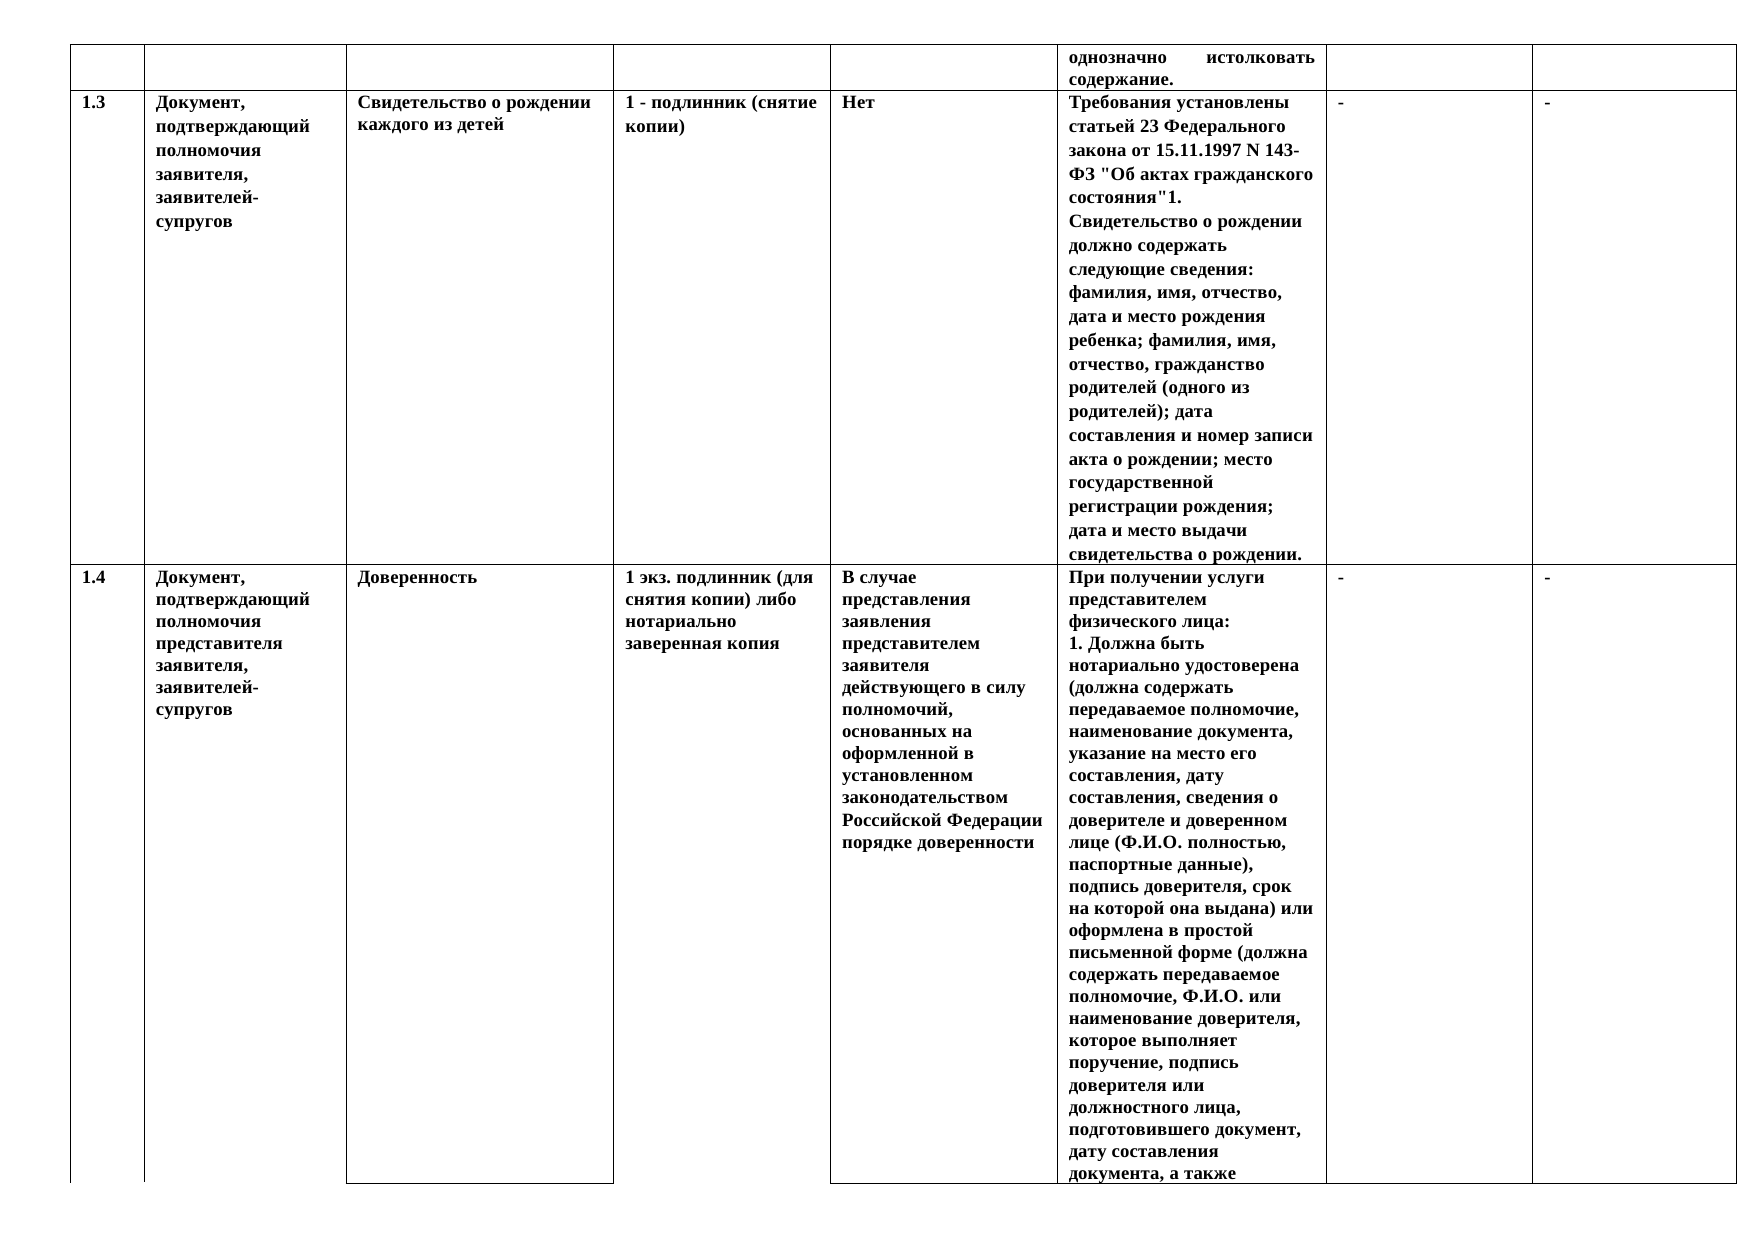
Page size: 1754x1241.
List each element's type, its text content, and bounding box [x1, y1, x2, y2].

table_cell [71, 45, 144, 89]
table_cell однозначно истолковать содержание. [1058, 45, 1326, 89]
table_cell Документ, подтверждающий полномочия заявителя, заявителей-супругов [145, 91, 346, 564]
table_cell - [1327, 91, 1532, 564]
table_cell Доверенность [347, 565, 613, 1183]
table_cell [614, 45, 830, 89]
table_cell - [1327, 565, 1532, 1183]
table_cell - [1533, 45, 1736, 89]
table_cell Свидетельство о рождении каждого из детей [347, 91, 613, 564]
table_cell - [1533, 91, 1736, 564]
table_cell 1.3 [71, 91, 144, 564]
table_cell Документ, подтверждающий полномочия представителя заявителя, заявителей-супругов [144, 565, 346, 1183]
table_cell [145, 45, 346, 89]
table_cell 1.4 [71, 565, 144, 1183]
table_cell В случае представления заявления представителем заявителя действующего в силу полномочий, основанных на оформленной в установленном законодательством Российской Федерации порядке доверенности [831, 565, 1057, 1183]
table_cell - [1533, 565, 1736, 1183]
table_cell Нет [831, 91, 1057, 564]
table_cell [831, 45, 1057, 89]
table_cell При получении услуги представителем физического лица: 1. Должна быть нотариально удостоверена (должна содержать передаваемое полномочие, наименование документа, указание на место его составления, дату составления, сведения о доверителе и доверенном лице (Ф.И.О. полностью, паспортные данные), подпись доверителя, срок на которой она выдана) или оформлена в простой письменной форме (должна содержать передаваемое полномочие, Ф.И.О. или наименование доверителя, которое выполняет поручение, подпись доверителя или должностного лица, подготовившего документ, дату составления документа, а также [1058, 565, 1326, 1183]
table_cell 1 - подлинник (снятие копии) [614, 91, 830, 564]
table_cell [347, 45, 613, 89]
table_cell Требования установлены статьей 23 Федерального закона от 15.11.1997 N 143-ФЗ "Об актах гражданского состояния"1. Свидетельство о рождении должно содержать следующие сведения: фамилия, имя, отчество, дата и место рождения ребенка; фамилия, имя, отчество, гражданство родителей (одного из родителей); дата составления и номер записи акта о рождении; место государственной регистрации рождения; дата и место выдачи свидетельства о рождении. [1058, 91, 1326, 564]
table_cell 1 экз. подлинник (для снятия копии) либо нотариально заверенная копия [614, 565, 830, 1183]
table_cell - [1327, 45, 1532, 89]
